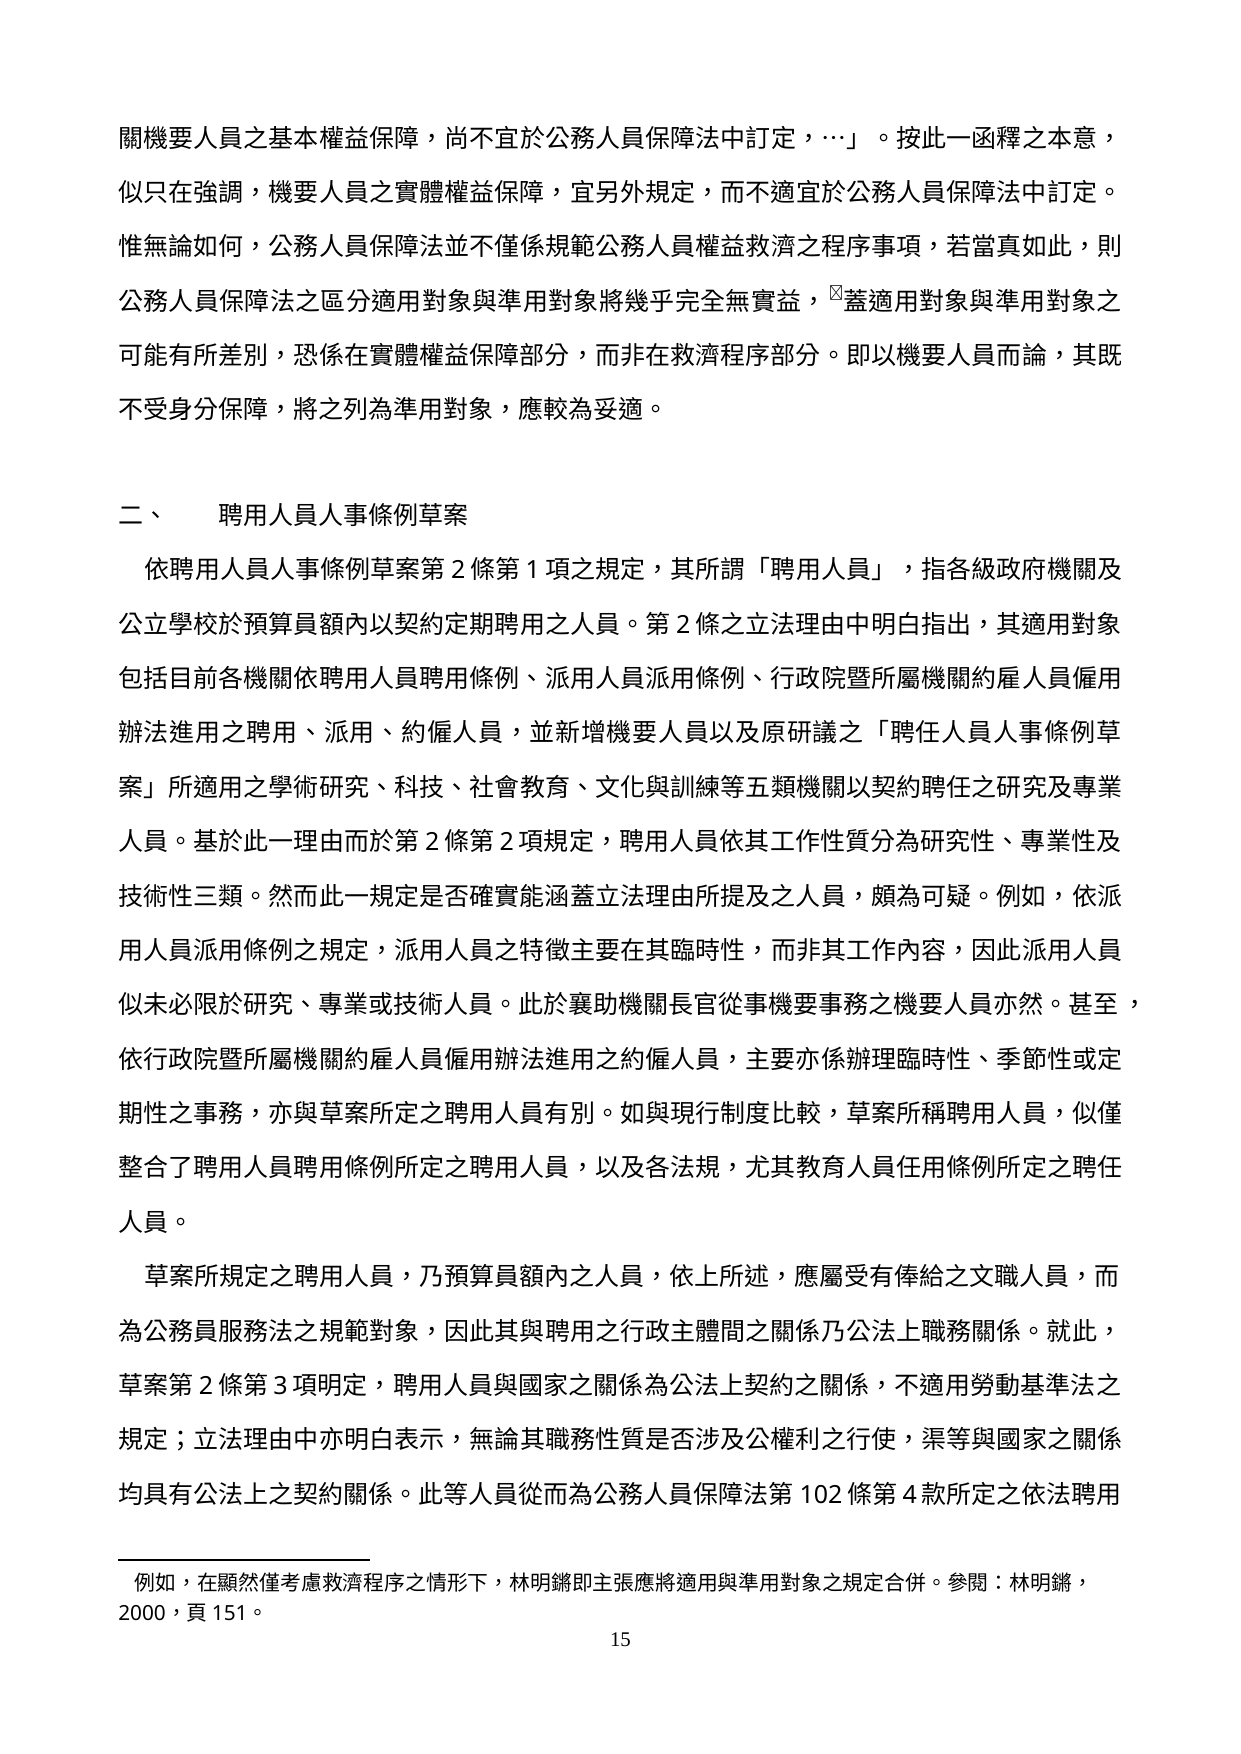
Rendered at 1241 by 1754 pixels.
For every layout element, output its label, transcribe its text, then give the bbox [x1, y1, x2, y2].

text 草案所規定之聘用人員，乃預算員額內之人員，依上所述，應屬受有俸給之文職人員，而為公務員服務法之規範對象，因此其與聘用之行政主體間之關係乃公法上職務關係。就此，草案第2條第3項明定，聘用人員與國家之關係為公法上契約之關係，不適用勞動基準法之規定；立法理由中亦明白表示，無論其職務性質是否涉及公權利之行使，渠等與國家之關係均具有公法上之契約關係。此等人員從而為公務人員保障法第102條第4款所定之依法聘用 [118, 1257, 1122, 1510]
text 例如，在顯然僅考慮救濟程序之情形下，林明鏘即主張應將適用與準用對象之規定合併。參閱：林明鏘，2000，頁151。 [118, 1566, 1122, 1627]
list 聘用人員人事條例草案 [118, 495, 1122, 532]
text 關機要人員之基本權益保障，尚不宜於公務人員保障法中訂定，…」。按此一函釋之本意，似只在強調，機要人員之實體權益保障，宜另外規定，而不適宜於公務人員保障法中訂定。惟無論如何，公務人員保障法並不僅係規範公務人員權益救濟之程序事項，若當真如此，則公務人員保障法之區分適用對象與準用對象將幾乎完全無實益，蓋適用對象與準用對象之可能有所差別，恐係在實體權益保障部分，而非在救濟程序部分。即以機要人員而論，其既不受身分保障，將之列為準用對象，應較為妥適。 [118, 118, 1122, 426]
text 依聘用人員人事條例草案第2條第1項之規定，其所謂「聘用人員」，指各級政府機關及公立學校於預算員額內以契約定期聘用之人員。第2條之立法理由中明白指出，其適用對象包括目前各機關依聘用人員聘用條例、派用人員派用條例、行政院暨所屬機關約雇人員僱用辦法進用之聘用、派用、約僱人員，並新增機要人員以及原研議之「聘任人員人事條例草案」所適用之學術研究、科技、社會教育、文化與訓練等五類機關以契約聘任之研究及專業人員。基於此一理由而於第2條第2項規定，聘用人員依其工作性質分為研究性、專業性及技術性三類。然而此一規定是否確實能涵蓋立法理由所提及之人員，頗為可疑。例如，依派用人員派用條例之規定，派用人員之特徵主要在其臨時性，而非其工作內容，因此派用人員似未必限於研究、專業或技術人員。此於襄助機關長官從事機要事務之機要人員亦然。甚至，依行政院暨所屬機關約雇人員僱用辦法進用之約僱人員，主要亦係辦理臨時性、季節性或定期性之事務，亦與草案所定之聘用人員有別。如與現行制度比較，草案所稱聘用人員，似僅整合了聘用人員聘用條例所定之聘用人員，以及各法規，尤其教育人員任用條例所定之聘任人員。 [118, 550, 1122, 1238]
